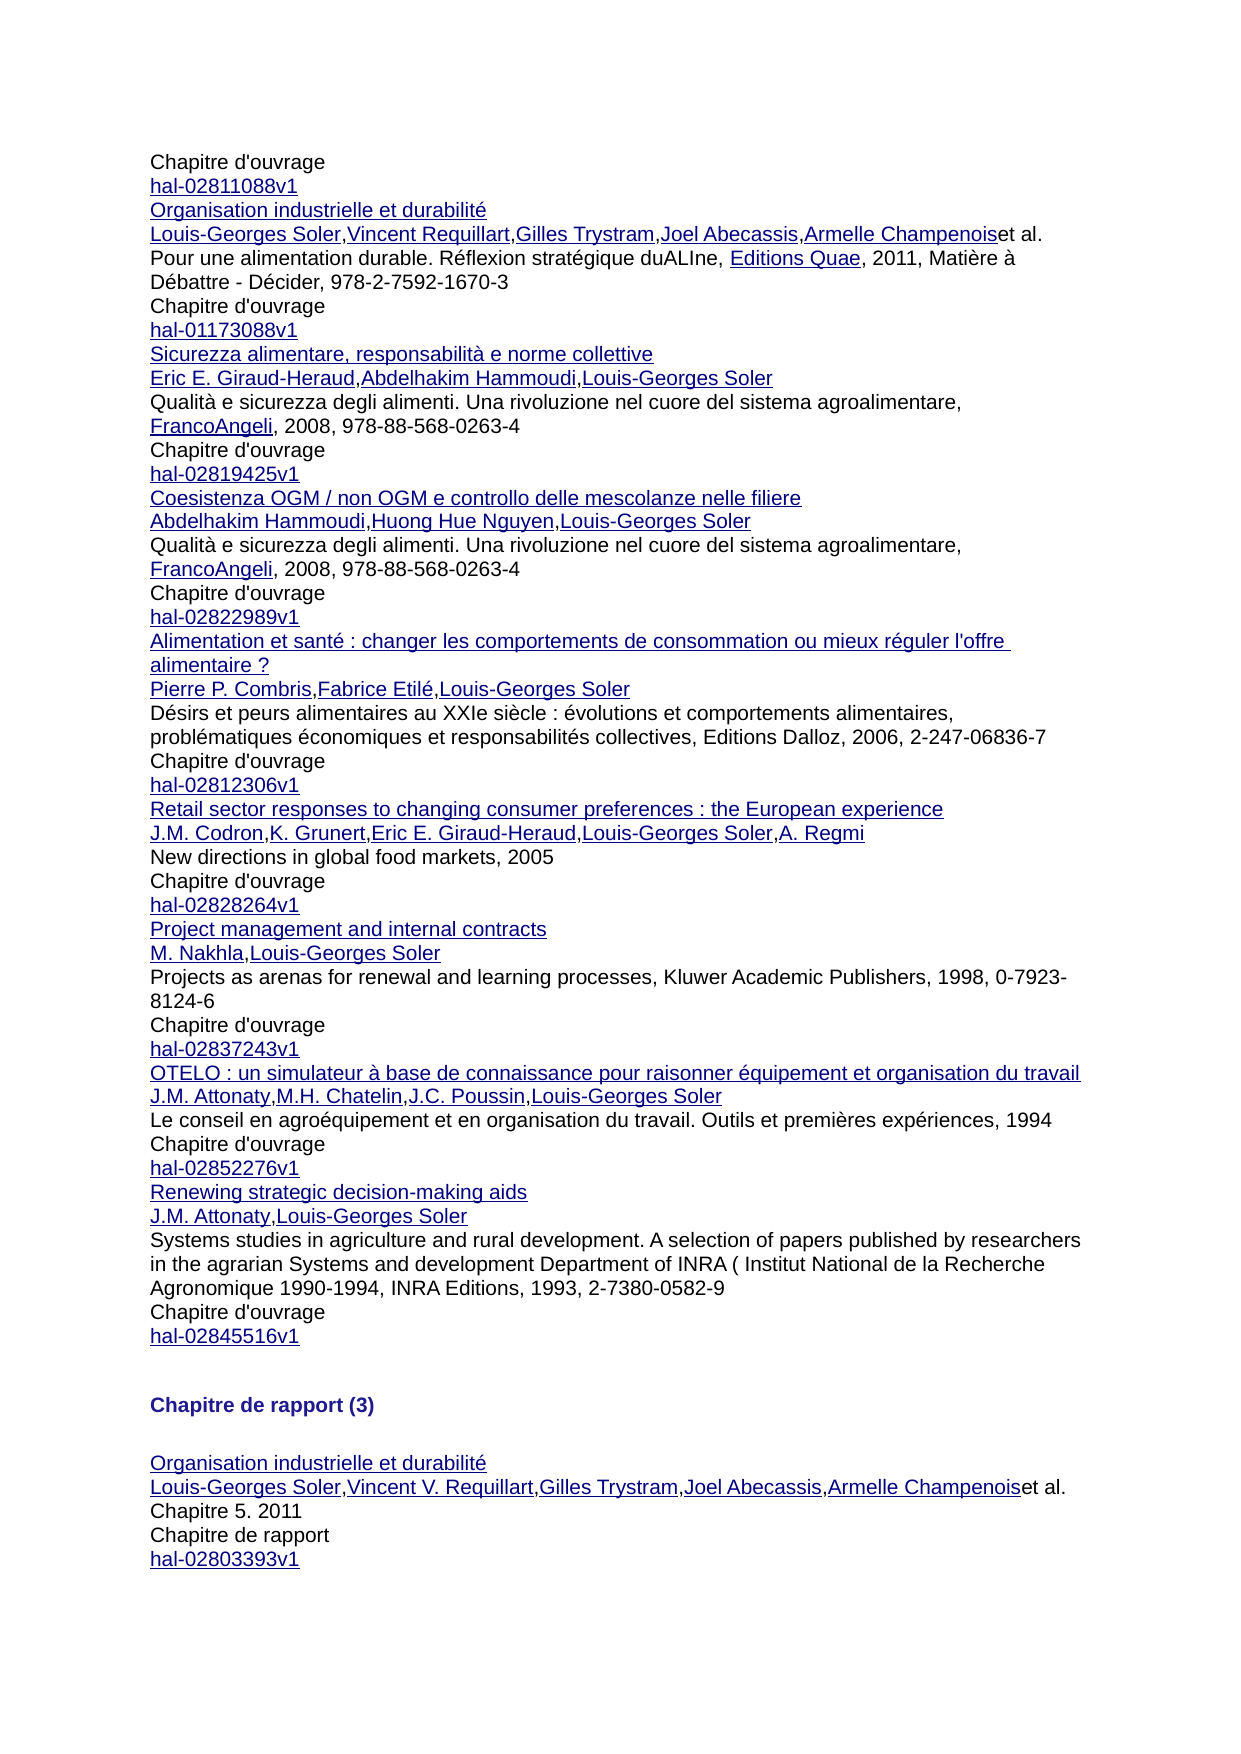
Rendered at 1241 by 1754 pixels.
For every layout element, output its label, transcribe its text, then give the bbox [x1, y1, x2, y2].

table_cell Chapitre d'ouvrage hal-02811088v1 [150, 150, 1090, 198]
table_cell Renewing strategic decision-making aids J.M. Attonaty,Louis-Georges Soler Systems studies in agriculture and rural development. A selection of papers published by researchers in the agrarian Systems and development Department of INRA ( Institut National de la Recherche Agronomique 1990-1994, INRA Editions, 1993, 2-7380-0582-9 Chapitre d'ouvrage hal-02845516v1 [150, 1180, 1090, 1348]
table_cell Retail sector responses to changing consumer preferences : the European experience J.M. Codron,K. Grunert,Eric E. Giraud-Heraud,Louis-Georges Soler,A. Regmi New directions in global food markets, 2005 Chapitre d'ouvrage hal-02828264v1 [150, 797, 1090, 917]
table_cell Project management and internal contracts M. Nakhla,Louis-Georges Soler Projects as arenas for renewal and learning processes, Kluwer Academic Publishers, 1998, 0-7923-8124-6 Chapitre d'ouvrage hal-02837243v1 [150, 917, 1090, 1060]
table_header Organisation industrielle et durabilité Louis-Georges Soler,Vincent V. Requillart,Gilles Trystram,Joel Abecassis,Armelle Champenoiset al. Chapitre 5. 2011 Chapitre de rapport hal-02803393v1 [150, 1451, 1090, 1571]
table_cell OTELO : un simulateur à base de connaissance pour raisonner équipement et organisation du travail J.M. Attonaty,M.H. Chatelin,J.C. Poussin,Louis-Georges Soler Le conseil en agroéquipement et en organisation du travail. Outils et premières expériences, 1994 Chapitre d'ouvrage hal-02852276v1 [150, 1060, 1090, 1180]
table_cell Sicurezza alimentare, responsabilità e norme collettive Eric E. Giraud-Heraud,Abdelhakim Hammoudi,Louis-Georges Soler Qualità e sicurezza degli alimenti. Una rivoluzione nel cuore del sistema agroalimentare, FrancoAngeli, 2008, 978-88-568-0263-4 Chapitre d'ouvrage hal-02819425v1 [150, 342, 1090, 485]
table_cell Organisation industrielle et durabilité Louis-Georges Soler,Vincent Requillart,Gilles Trystram,Joel Abecassis,Armelle Champenoiset al. Pour une alimentation durable. Réflexion stratégique duALIne, Editions Quae, 2011, Matière à Débattre - Décider, 978-2-7592-1670-3 Chapitre d'ouvrage hal-01173088v1 [150, 198, 1090, 342]
table_cell Alimentation et santé : changer les comportements de consommation ou mieux réguler l'offre alimentaire ? Pierre P. Combris,Fabrice Etilé,Louis-Georges Soler Désirs et peurs alimentaires au XXIe siècle : évolutions et comportements alimentaires, problématiques économiques et responsabilités collectives, Editions Dalloz, 2006, 2-247-06836-7 Chapitre d'ouvrage hal-02812306v1 [150, 629, 1090, 797]
table_cell Coesistenza OGM / non OGM e controllo delle mescolanze nelle filiere Abdelhakim Hammoudi,Huong Hue Nguyen,Louis-Georges Soler Qualità e sicurezza degli alimenti. Una rivoluzione nel cuore del sistema agroalimentare, FrancoAngeli, 2008, 978-88-568-0263-4 Chapitre d'ouvrage hal-02822989v1 [150, 485, 1090, 629]
subtitle Chapitre de rapport (3) [150, 1393, 1090, 1417]
